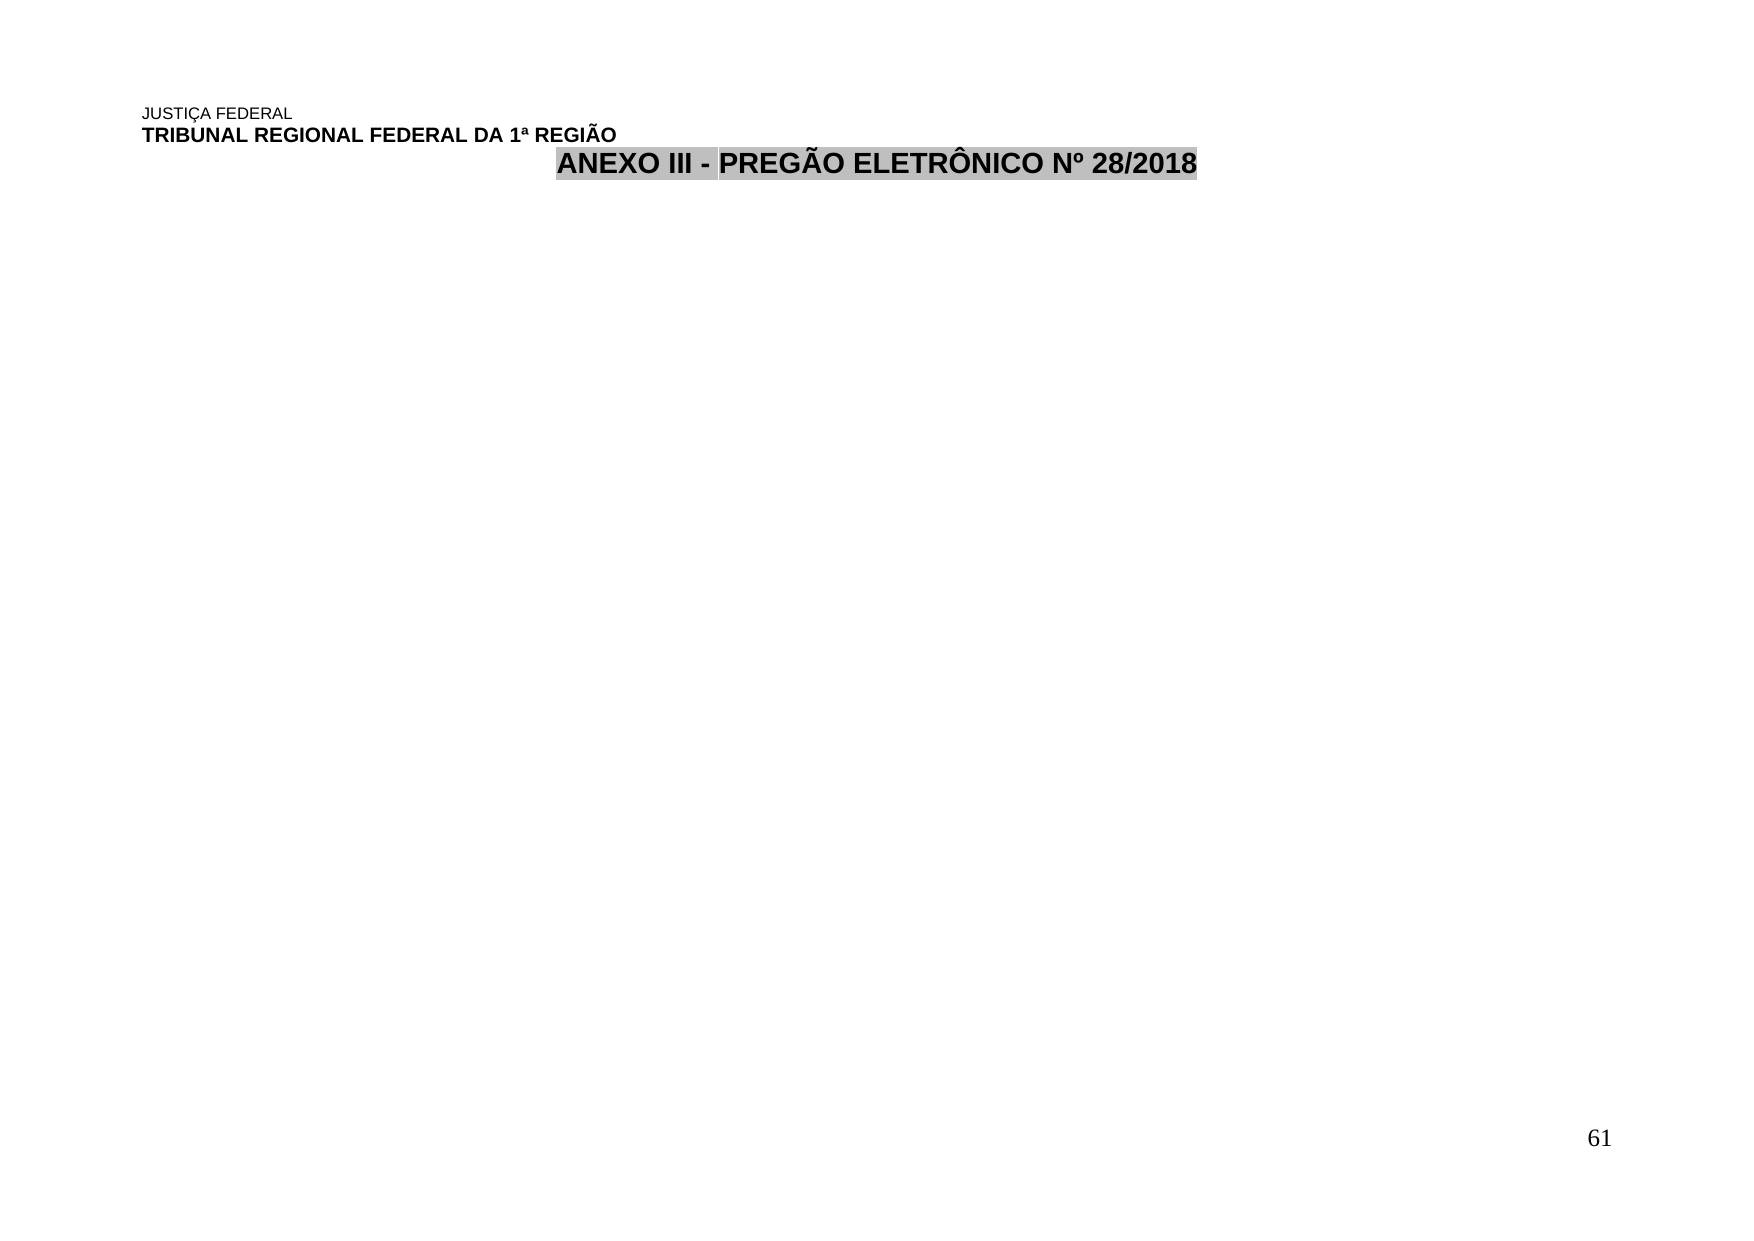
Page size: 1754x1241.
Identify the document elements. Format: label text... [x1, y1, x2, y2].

text ANEXO III - PREGÃO ELETRÔNICO Nº 28/2018 [142, 147, 1612, 180]
